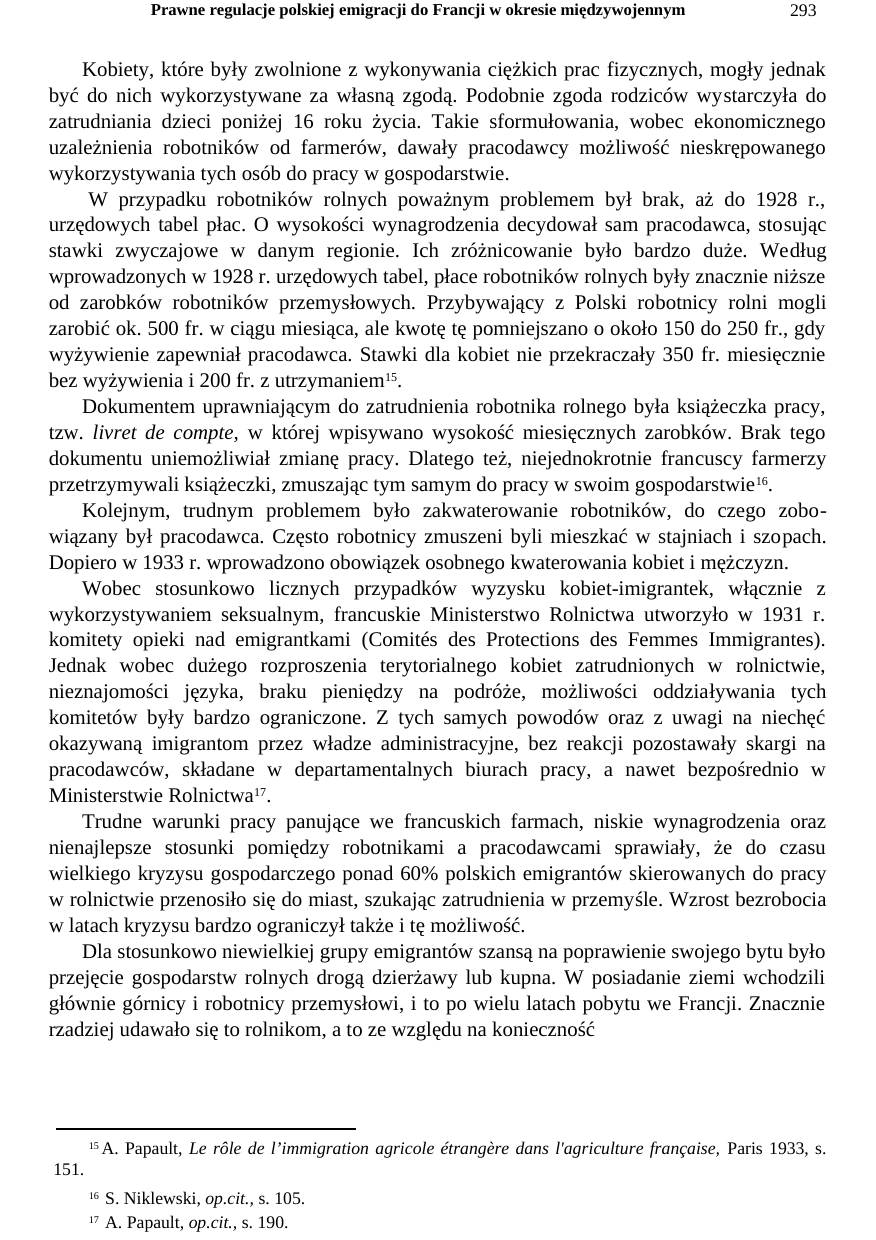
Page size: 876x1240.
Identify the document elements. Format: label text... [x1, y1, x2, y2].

text 16 S. Niklewski, op.cit., s. 105. [53, 1188, 827, 1208]
text Kobiety, które były zwolnione z wykonywania ciężkich prac fizycznych, mogły jednak być do nich wykorzystywane za własną zgodą. Podobnie zgoda rodziców wy­starczyła do zatrudniania dzieci poniżej 16 roku życia. Takie sformułowania, wobec ekonomicznego uzależnienia robotników od farmerów, dawały pracodawcy możliwość nieskrępowanego wykorzystywania tych osób do pracy w gospodarstwie. [48, 57, 827, 184]
text Prawne regulacje polskiej emigracji do Francji w okresie międzywojennym [151, 0, 723, 19]
text 293 [790, 0, 822, 20]
text Trudne warunki pracy panujące we francuskich farmach, niskie wynagrodzenia oraz nienajlepsze stosunki pomiędzy robotnikami a pracodawcami sprawiały, że do czasu wielkiego kryzysu gospodarczego ponad 60% polskich emigrantów skierowa­nych do pracy w rolnictwie przenosiło się do miast, szukając zatrudnienia w przemy­śle. Wzrost bezrobocia w latach kryzysu bardzo ograniczył także i tę możliwość. [48, 809, 827, 937]
text 15 A. Papault, Le rôle de l’immigration agricole étrangère dans l'agriculture française, Paris 1933, s. 151. [53, 1138, 827, 1179]
text W przypadku robotników rolnych poważnym problemem był brak, aż do 1928 r., urzędowych tabel płac. O wysokości wynagrodzenia decydował sam pracodawca, sto­sując stawki zwyczajowe w danym regionie. Ich zróżnicowanie było bardzo duże. We­dług wprowadzonych w 1928 r. urzędowych tabel, płace robotników rolnych były znacznie niższe od zarobków robotników przemysłowych. Przybywający z Polski ro­botnicy rolni mogli zarobić ok. 500 fr. w ciągu miesiąca, ale kwotę tę pomniejszano o około 150 do 250 fr., gdy wyżywienie zapewniał pracodawca. Stawki dla kobiet nie przekraczały 350 fr. miesięcznie bez wyżywienia i 200 fr. z utrzymaniem15. [48, 186, 827, 392]
text Wobec stosunkowo licznych przypadków wyzysku kobiet-imigrantek, włącznie z wykorzystywaniem seksualnym, francuskie Ministerstwo Rolnictwa utworzyło w 1931 r. komitety opieki nad emigrantkami (Comités des Protections des Femmes Immigrantes). Jednak wobec dużego rozproszenia terytorialnego kobiet zatrudnionych w rolnictwie, nieznajomości języka, braku pieniędzy na podróże, możliwości oddzia­ływania tych komitetów były bardzo ograniczone. Z tych samych powodów oraz z uwagi na niechęć okazywaną imigrantom przez władze administracyjne, bez reakcji pozostawały skargi na pracodawców, składane w departamentalnych biurach pracy, a nawet bezpośrednio w Ministerstwie Rolnictwa17. [48, 576, 827, 807]
text Dla stosunkowo niewielkiej grupy emigrantów szansą na poprawienie swojego bytu było przejęcie gospodarstw rolnych drogą dzierżawy lub kupna. W posiadanie ziemi wchodzili głównie górnicy i robotnicy przemysłowi, i to po wielu latach pobytu we Francji. Znacznie rzadziej udawało się to rolnikom, a to ze względu na konieczność [48, 939, 827, 1041]
text 17 A. Papault, op.cit., s. 190. [53, 1212, 827, 1233]
text Dokumentem uprawniającym do zatrudnienia robotnika rolnego była książeczka pracy, tzw. livret de compte, w której wpisywano wysokość miesięcznych zarobków. Brak tego dokumentu uniemożliwiał zmianę pracy. Dlatego też, niejednokrotnie fran­cuscy farmerzy przetrzymywali książeczki, zmuszając tym samym do pracy w swoim gospodarstwie16. [48, 394, 827, 496]
text Kolejnym, trudnym problemem było zakwaterowanie robotników, do czego zobo­wiązany był pracodawca. Często robotnicy zmuszeni byli mieszkać w stajniach i szo­pach. Dopiero w 1933 r. wprowadzono obowiązek osobnego kwaterowania kobiet i mężczyzn. [48, 498, 827, 574]
